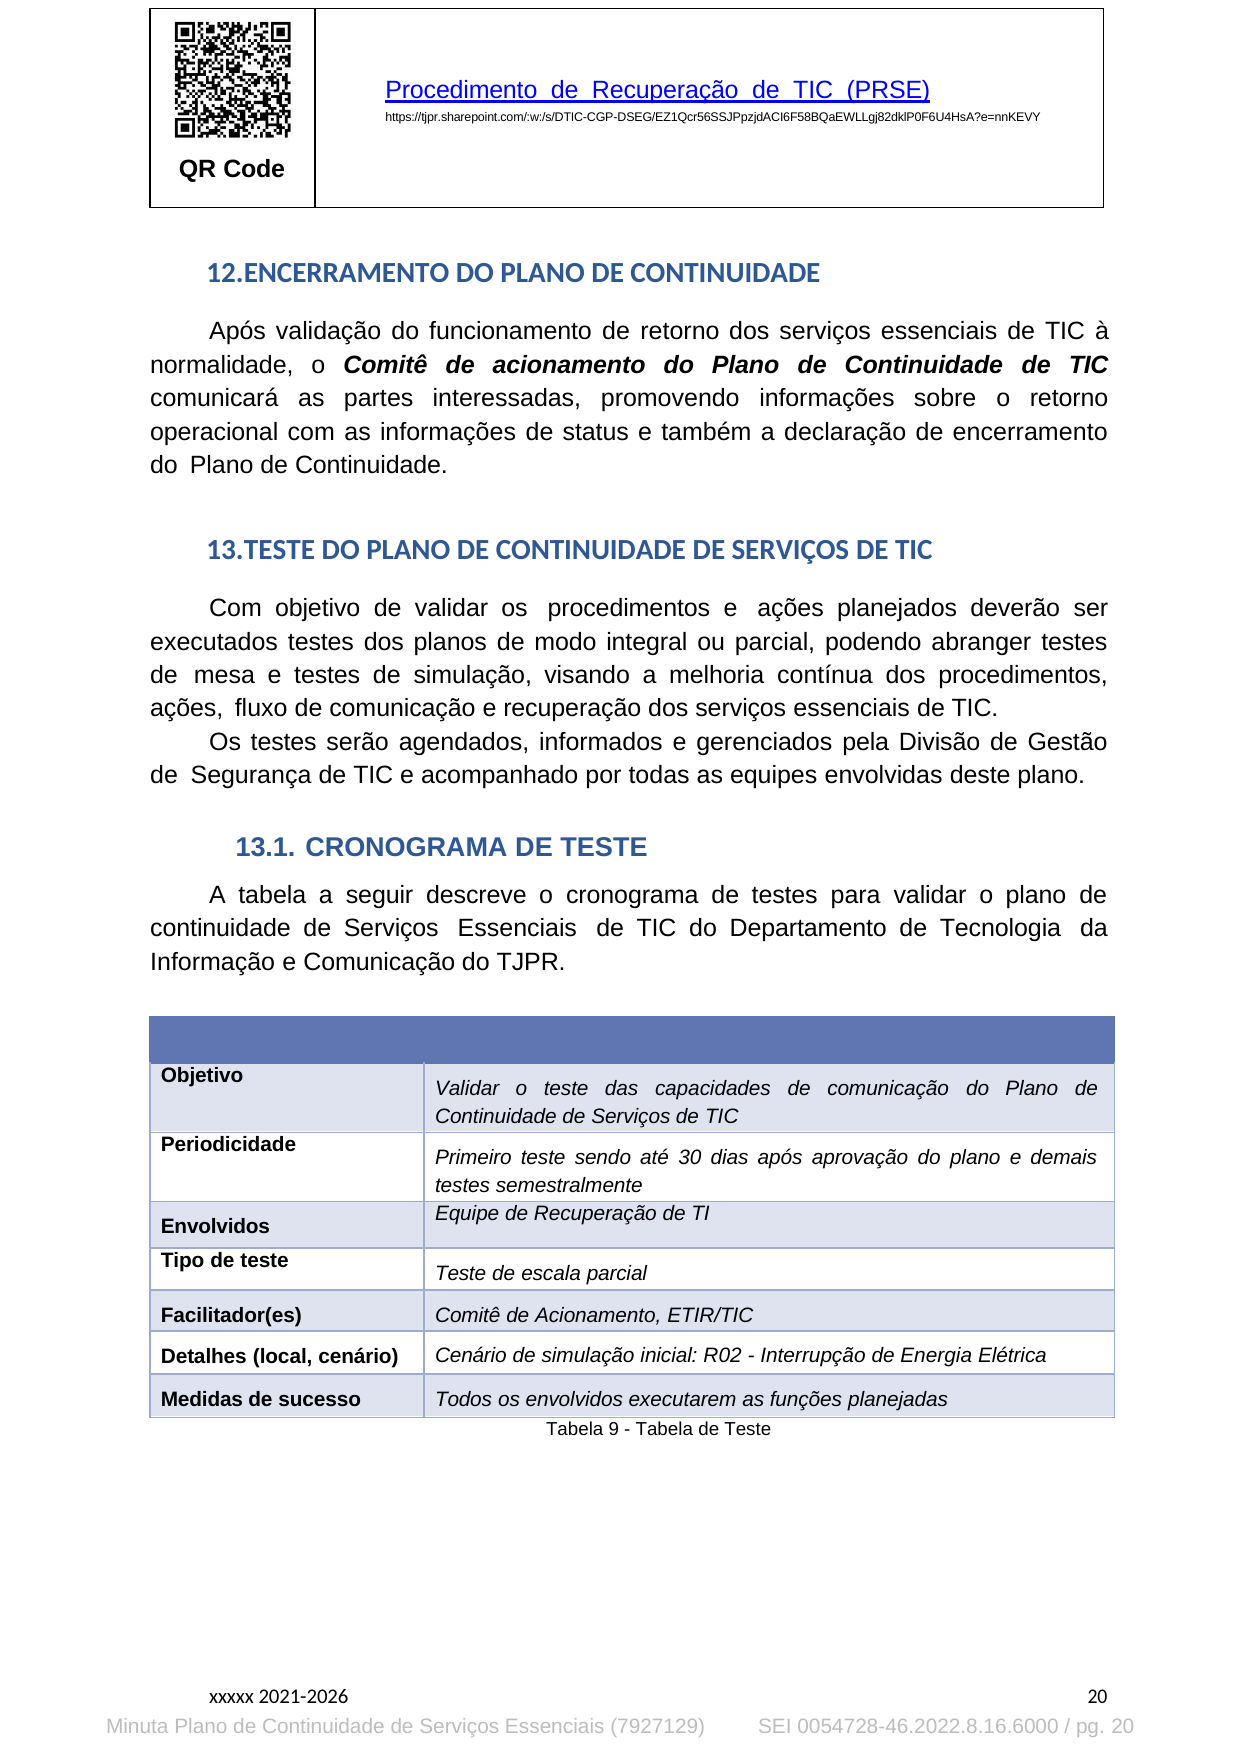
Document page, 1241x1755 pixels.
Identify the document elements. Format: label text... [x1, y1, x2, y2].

text Os testes serão agendados, informados e gerenciados pela Divisão de Gestão de Segurança de TIC e acompanhado por todas as equipes envolvidas deste plano. [150, 727, 1107, 789]
table_cell Tipo de teste [151, 1249, 423, 1289]
table_cell Comitê de Acionamento, ETIR/TIC [425, 1291, 1114, 1330]
table_cell Medidas de sucesso [151, 1375, 423, 1416]
list CRONOGRAMA DE TESTE [235, 831, 1147, 862]
table_cell Objetivo [151, 1064, 423, 1131]
table_cell Equipe de Recuperação de TI [425, 1202, 1114, 1247]
list ENCERRAMENTO DO PLANO DE CONTINUIDADE [206, 254, 1147, 290]
table_cell Teste de escala parcial [425, 1249, 1114, 1289]
table_cell Todos os envolvidos executarem as funções planejadas [425, 1375, 1114, 1416]
text A tabela a seguir descreve o cronograma de testes para validar o plano de continuidade de Serviços Essenciais de TIC do Departamento de Tecnologia da Informação e Comunicação do TJPR. [150, 880, 1108, 975]
table_cell Detalhes (local, cenário) [151, 1332, 423, 1373]
list TESTE DO PLANO DE CONTINUIDADE DE SERVIÇOS DE TIC [206, 531, 1147, 567]
table_cell Cenário de simulação inicial: R02 - Interrupção de Energia Elétrica [425, 1332, 1114, 1373]
table_cell Facilitador(es) [151, 1291, 423, 1330]
table_cell Validar o teste das capacidades de comunicação do Plano de Continuidade de Serviços de TIC [425, 1064, 1114, 1131]
text Com objetivo de validar os procedimentos e ações planejados deverão ser executados testes dos planos de modo integral ou parcial, podendo abranger testes de mesa e testes de simulação, visando a melhoria contínua dos procedimentos, ações, fluxo de comunicação e recuperação dos serviços essenciais de TIC. [150, 593, 1108, 722]
table_header [151, 1017, 1114, 1062]
table_cell Primeiro teste sendo até 30 dias após aprovação do plano e demais testes semestralmente [425, 1133, 1114, 1201]
text Após validação do funcionamento de retorno dos serviços essenciais de TIC à normalidade, o Comitê de acionamento do Plano de Continuidade de TIC comunicará as partes interessadas, promovendo informações sobre o retorno operacional com as informações de status e também a declaração de encerramento do Plano de Continuidade. [150, 316, 1109, 479]
table_cell Periodicidade [151, 1133, 423, 1201]
text Tabela 9 - Tabela de Teste [474, 1418, 842, 1439]
table_cell Envolvidos [151, 1202, 423, 1247]
